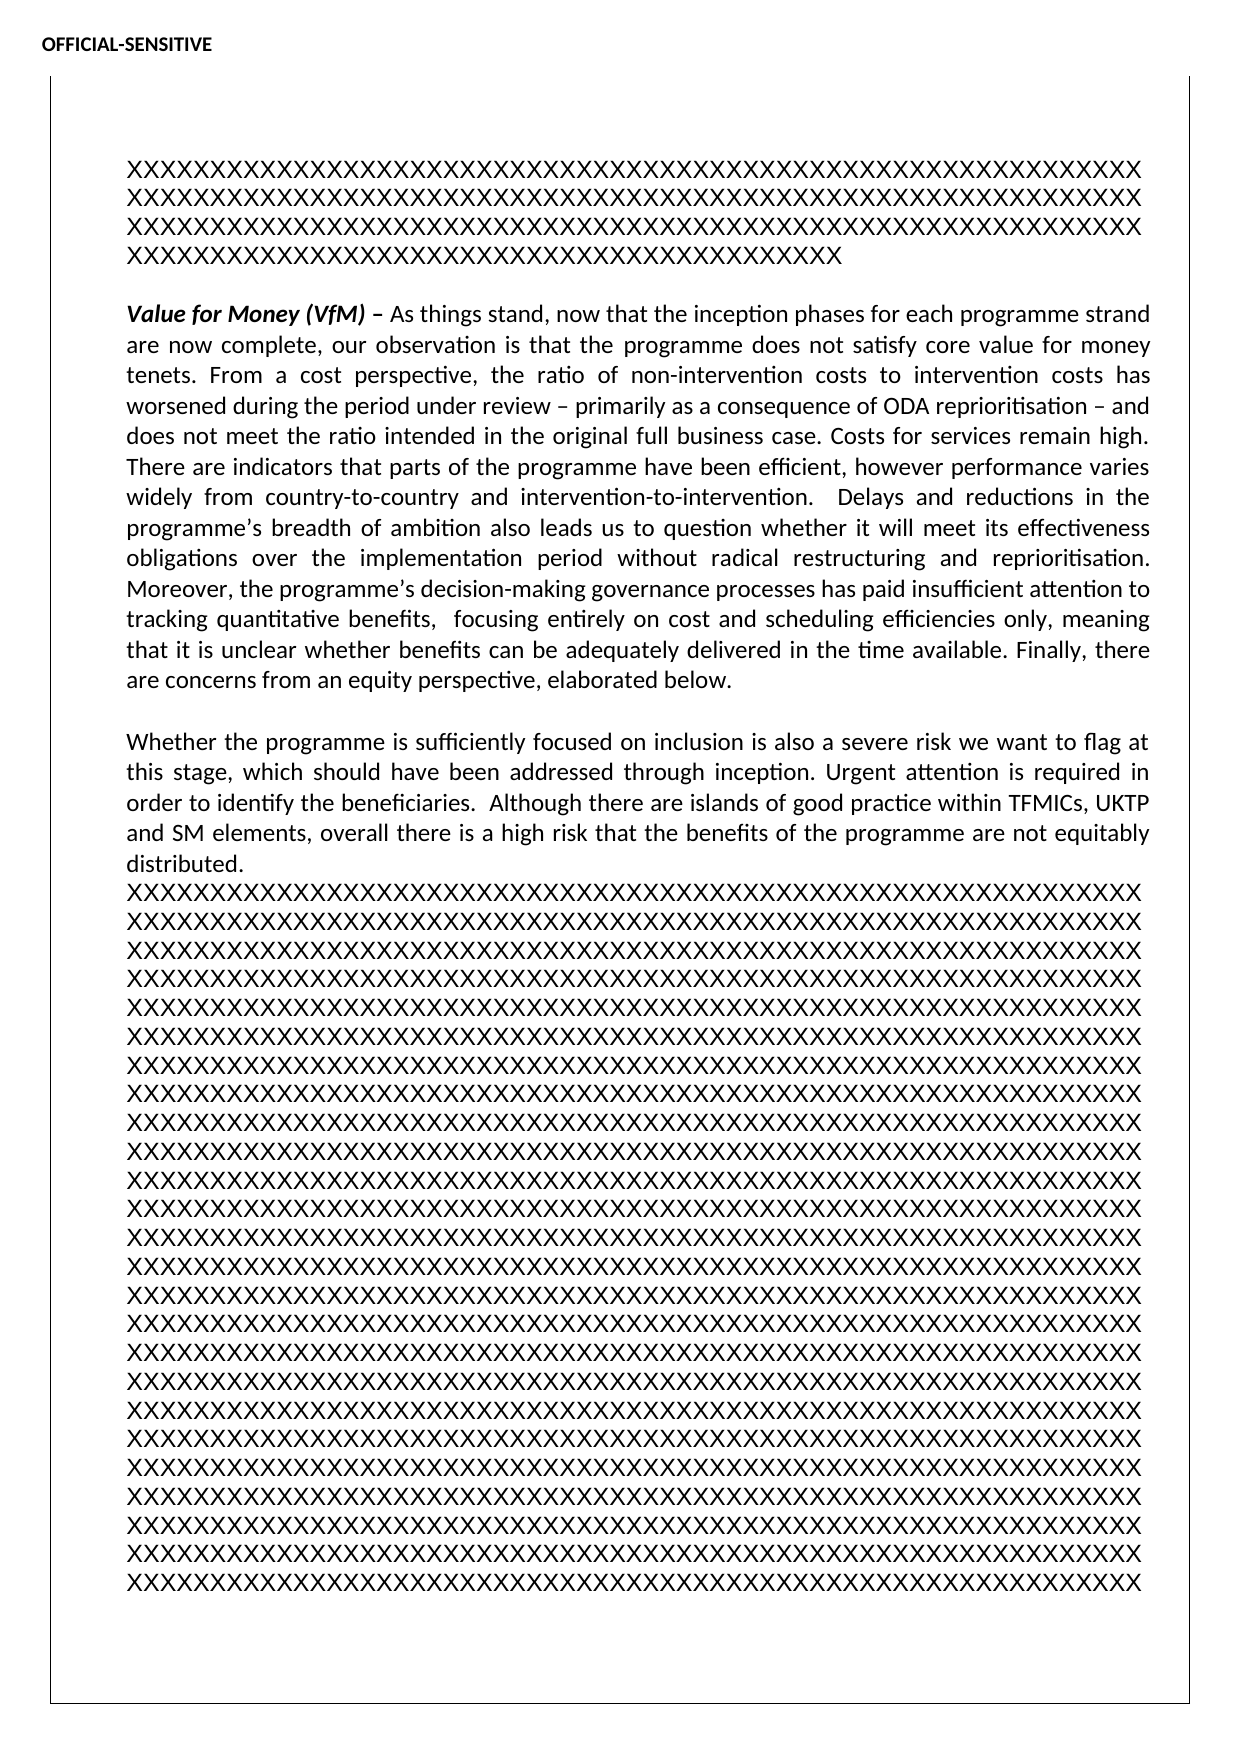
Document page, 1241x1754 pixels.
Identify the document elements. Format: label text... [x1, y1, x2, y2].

list Whether the programme is sufficiently focused on inclusion is also a severe risk we want to flag at this stage, which should have been addressed through inception. Urgent attention is required in order to identify the beneficiaries. Although there are islands of good practice within TFMICs, UKTP and SM elements, overall there is a high risk that the benefits of the programme are not equitably distributed. [126, 726, 1152, 878]
list Value for Money (VfM) – As things stand, now that the inception phases for each programme strand are now complete, our observation is that the programme does not satisfy core value for money tenets. From a cost perspective, the ratio of non-intervention costs to intervention costs has worsened during the period under review – primarily as a consequence of ODA reprioritisation – and does not meet the ratio intended in the original full business case. Costs for services remain high. There are indicators that parts of the programme have been efficient, however performance varies widely from country-to-country and intervention-to-intervention. Delays and reductions in the programme’s breadth of ambition also leads us to question whether it will meet its effectiveness obligations over the implementation period without radical restructuring and reprioritisation. Moreover, the programme’s decision-making governance processes has paid insufficient attention to tracking quantitative benefits, focusing entirely on cost and scheduling efficiencies only, meaning that it is unclear whether benefits can be adequately delivered in the time available. Finally, there are concerns from an equity perspective, elaborated below. [126, 298, 1152, 695]
list XXXXXXXXXXXXXXXXXXXXXXXXXXXXXXXXXXXXXXXXXXXXXXXXXXXXXXXXXXXXXXXXXXXXXXXXXXXXXXXXXXXXXXXXXXXXXXXXXXXXXXXXXXXXXXXXXXXXXXXXXXXXXXXXXXXXXXXXXXXXXXXXXXXXXXXXXXXXXXXXXXXXXXXXXXXXXXXXXXXXXXXXXXXXXXXXXXXXXXXXXXXXXXXXXXXXXXXXXXXXXXXXXX [126, 154, 1152, 269]
list XXXXXXXXXXXXXXXXXXXXXXXXXXXXXXXXXXXXXXXXXXXXXXXXXXXXXXXXXXXXXXXXXXXXXXXXXXXXXXXXXXXXXXXXXXXXXXXXXXXXXXXXXXXXXXXXXXXXXXXXXXXXXXXXXXXXXXXXXXXXXXXXXXXXXXXXXXXXXXXXXXXXXXXXXXXXXXXXXXXXXXXXXXXXXXXXXXXXXXXXXXXXXXXXXXXXXXXXXXXXXXXXXXXXXXXXXXXXXXXXXXXXXXXXXXXXXXXXXXXXXXXXXXXXXXXXXXXXXXXXXXXXXXXXXXXXXXXXXXXXXXXXXXXXXXXXXXXXXXXXXXXXXXXXXXXXXXXXXXXXXXXXXXXXXXXXXXXXXXXXXXXXXXXXXXXXXXXXXXXXXXXXXXXXXXXXXXXXXXXXXXXXXXXXXXXXXXXXXXXXXXXXXXXXXXXXXXXXXXXXXXXXXXXXXXXXXXXXXXXXXXXXXXXXXXXXXXXXXXXXXXXXXXXXXXXXXXXXXXXXXXXXXXXXXXXXXXXXXXXXXXXXXXXXXXXXXXXXXXXXXXXXXXXXXXXXXXXXXXXXXXXXXXXXXXXXXXXXXXXXXXXXXXXXXXXXXXXXXXXXXXXXXXXXXXXXXXXXXXXXXXXXXXXXXXXXXXXXXXXXXXXXXXXXXXXXXXXXXXXXXXXXXXXXXXXXXXXXXXXXXXXXXXXXXXXXXXXXXXXXXXXXXXXXXXXXXXXXXXXXXXXXXXXXXXXXXXXXXXXXXXXXXXXXXXXXXXXXXXXXXXXXXXXXXXXXXXXXXXXXXXXXXXXXXXXXXXXXXXXXXXXXXXXXXXXXXXXXXXXXXXXXXXXXXXXXXXXXXXXXXXXXXXXXXXXXXXXXXXXXXXXXXXXXXXXXXXXXXXXXXXXXXXXXXXXXXXXXXXXXXXXXXXXXXXXXXXXXXXXXXXXXXXXXXXXXXXXXXXXXXXXXXXXXXXXXXXXXXXXXXXXXXXXXXXXXXXXXXXXXXXXXXXXXXXXXXXXXXXXXXXXXXXXXXXXXXXXXXXXXXXXXXXXXXXXXXXXXXXXXXXXXXXXXXXXXXXXXXXXXXXXXXXXXXXXXXXXXXXXXXXXXXXXXXXXXXXXXXXXXXXXXXXXXXXXXXXXXXXXXXXXXXXXXXXXXXXXXXXXXXXXXXXXXXXXXXXXXXXXXXXXXXXXXXXXXXXXXXXXXXXXXXXXXXXXXXXXXXXXXXXXXXXXXXXXXXXXXXXXXXXXXXXXXXXXXXXXXXXXXXXXXXXXXXXXXXXXXXXXXXXXXXXXXXXXXXXXXXXXXXXXXXXXXXXXXXXXXXXXXXXXXXXXXXXXXXXXXXXXXXXXXXXXXXXXXXXXXXXXXXXXXXXXXXXXXXXXXXXXXXXXXXXXXXXXXXXXXXXXXXXXXXXXXXXXXXXXXXXXXXXXXXXXXXXXXXXXXXXXXXXXXXXXXXXXXXXXXXXXXXXXXXXXXXXXXXXXXXXXXXXXXXXXXXXXXXXXXXXXXXXXXXXXXXXXXXXXXXXXXXXXXXXXXXXXXXXXXXXXXXXXXX [126, 878, 1152, 1597]
